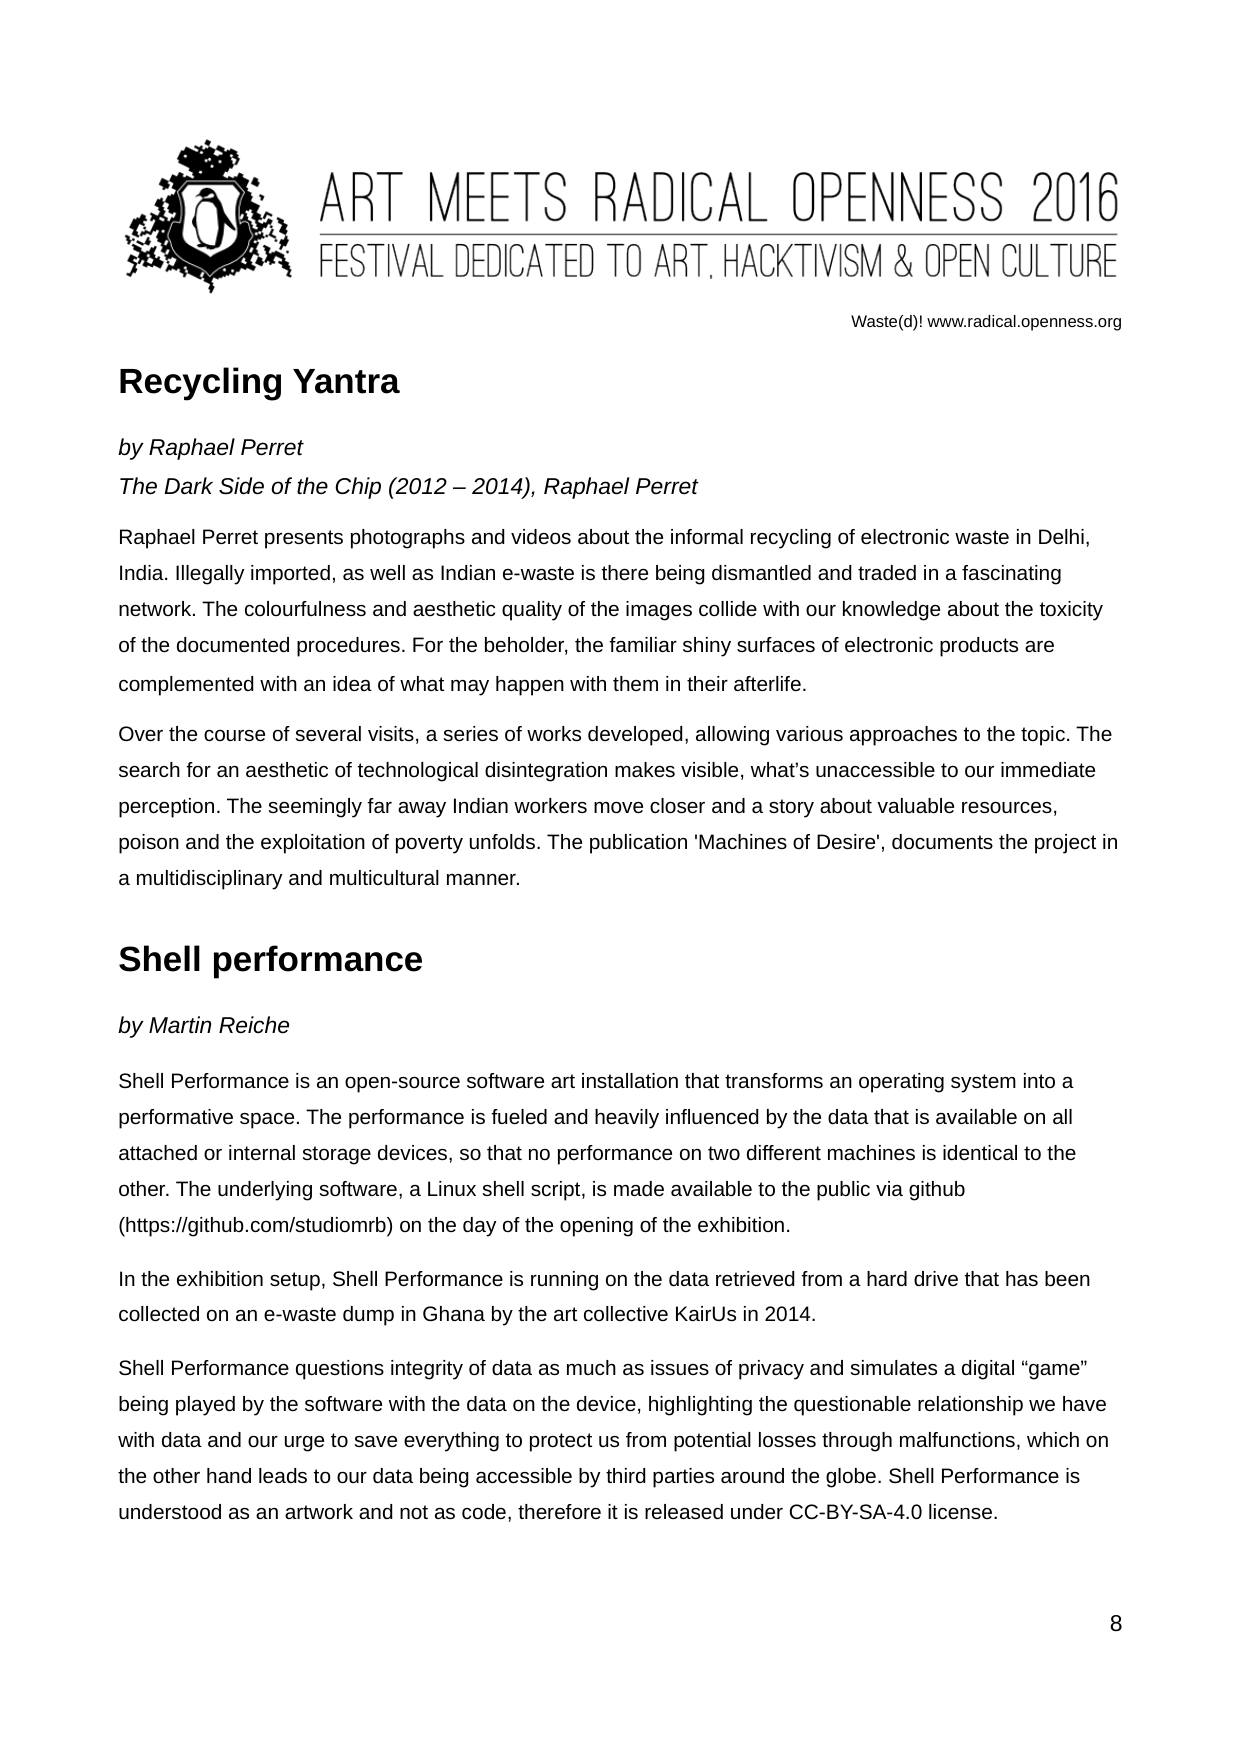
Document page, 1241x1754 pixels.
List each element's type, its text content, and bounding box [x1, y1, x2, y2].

text Over the course of several visits, a series of works developed, allowing various approaches to the topic. The search for an aesthetic of technological disintegration makes visible, what’s unaccessible to our immediate perception. The seemingly far away Indian workers move closer and a story about valuable resources, poison and the exploitation of poverty unfolds. The publication 'Machines of Desire', documents the project in a multidisciplinary and multicultural manner. [118, 722, 1122, 889]
picture [118, 118, 1123, 298]
subtitle Shell performance [118, 939, 1122, 979]
text In the exhibition setup, Shell Performance is running on the data retrieved from a hard drive that has been collected on an e-waste dump in Ghana by the art collective KairUs in 2014. [118, 1266, 1122, 1326]
text by Martin Reiche [118, 1012, 1122, 1038]
text by Raphael Perret The Dark Side of the Chip (2012 – 2014), Raphael Perret [118, 433, 1122, 499]
text Shell Performance questions integrity of data as much as issues of privacy and simulates a digital “game” being played by the software with the data on the device, highlighting the questionable relationship we have with data and our urge to save everything to protect us from potential losses through malfunctions, which on the other hand leads to our data being accessible by third parties around the globe. Shell Performance is understood as an artwork and not as code, therefore it is released under CC-BY-SA-4.0 license. [118, 1356, 1122, 1524]
subtitle Recycling Yantra [118, 361, 1122, 401]
text Raphael Perret presents photographs and videos about the informal recycling of electronic waste in Delhi, India. Illegally imported, as well as Indian e-waste is there being dismantled and traded in a fascinating network. The colourfulness and aesthetic quality of the images collide with our knowledge about the toxicity of the documented procedures. For the beholder, the familiar shiny surfaces of electronic products are complemented with an idea of what may happen with them in their afterlife. [118, 525, 1122, 696]
text Shell Performance is an open-source software art installation that transforms an operating system into a performative space. The performance is fueled and heavily influenced by the data that is available on all attached or internal storage devices, so that no performance on two different machines is identical to the other. The underlying software, a Linux shell script, is made available to the public via github (https://github.com/studiomrb) on the day of the opening of the exhibition. [118, 1069, 1122, 1237]
